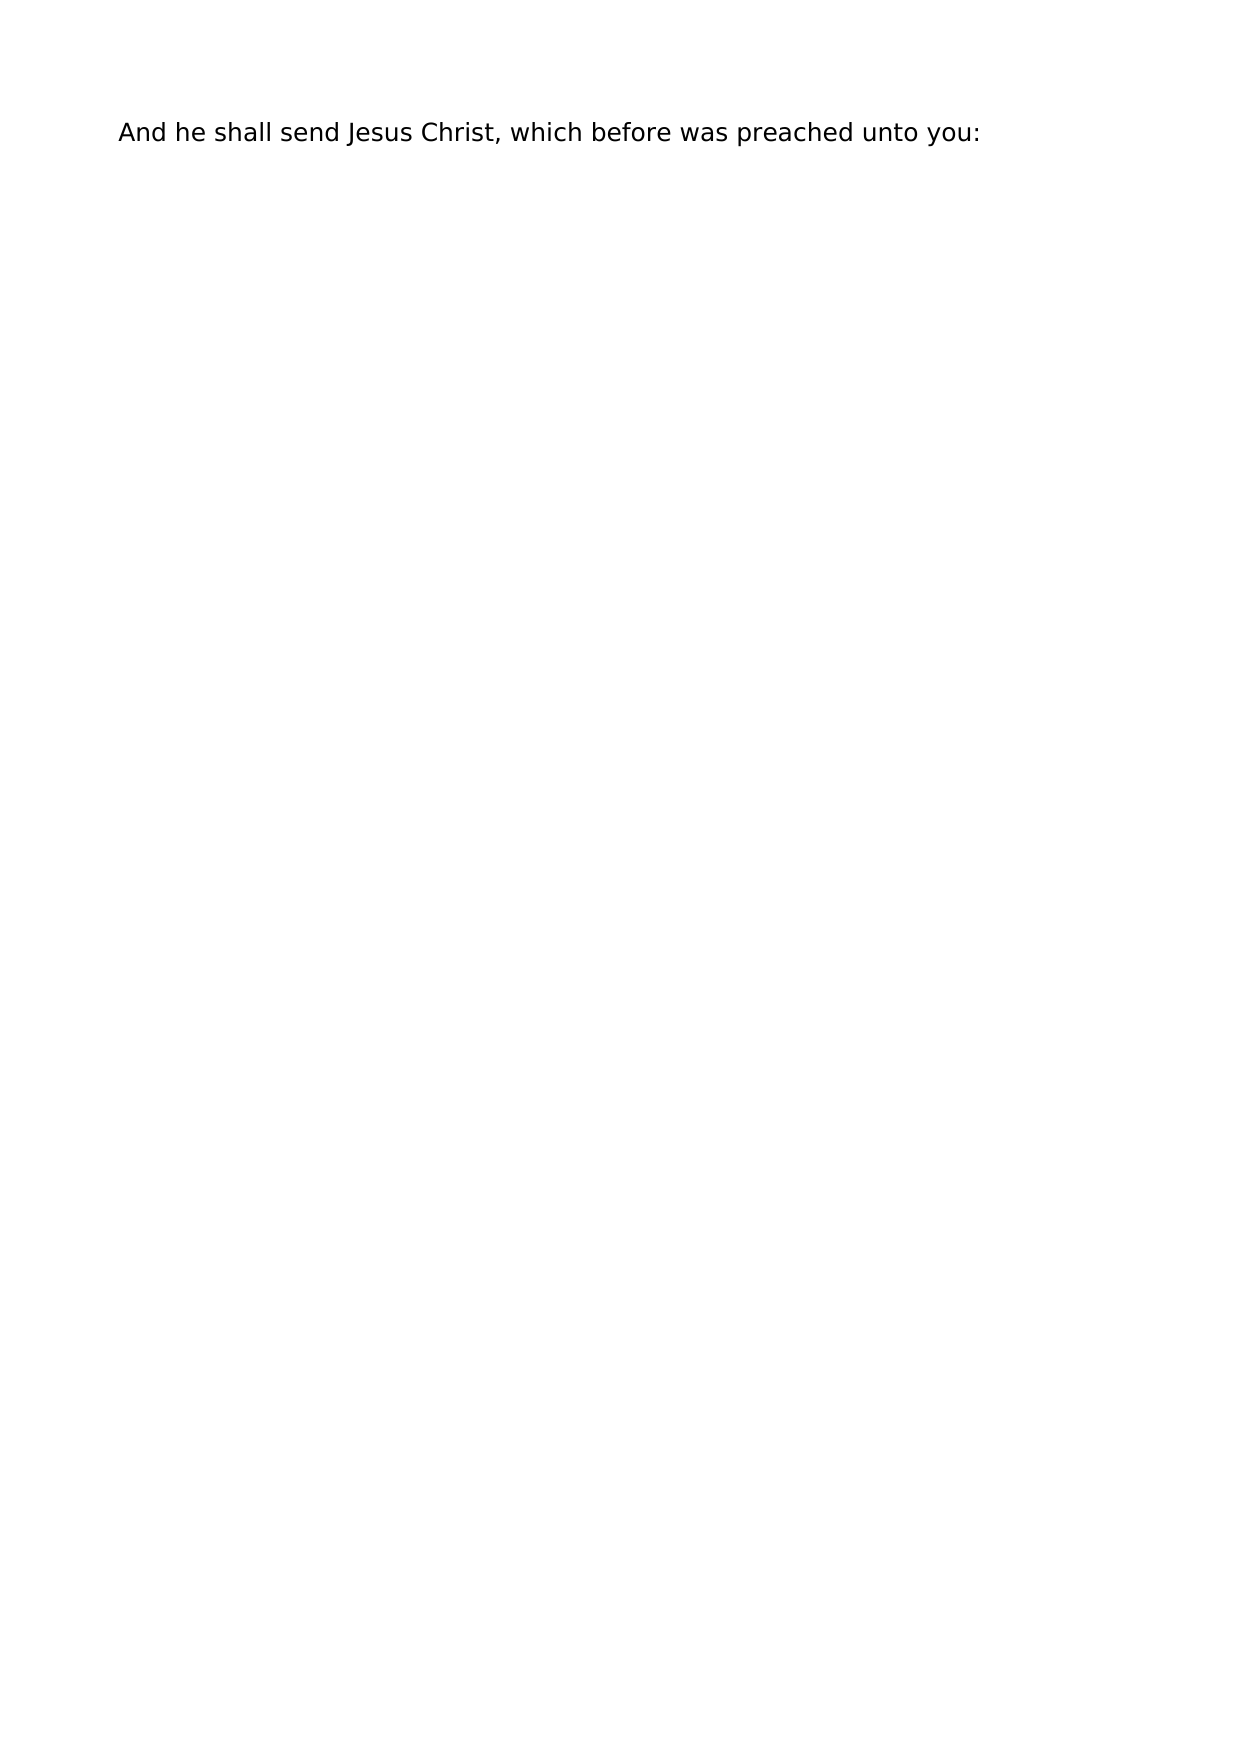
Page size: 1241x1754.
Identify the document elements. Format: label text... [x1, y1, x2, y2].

text And he shall send Jesus Christ, which before was preached unto you: [118, 118, 1122, 147]
